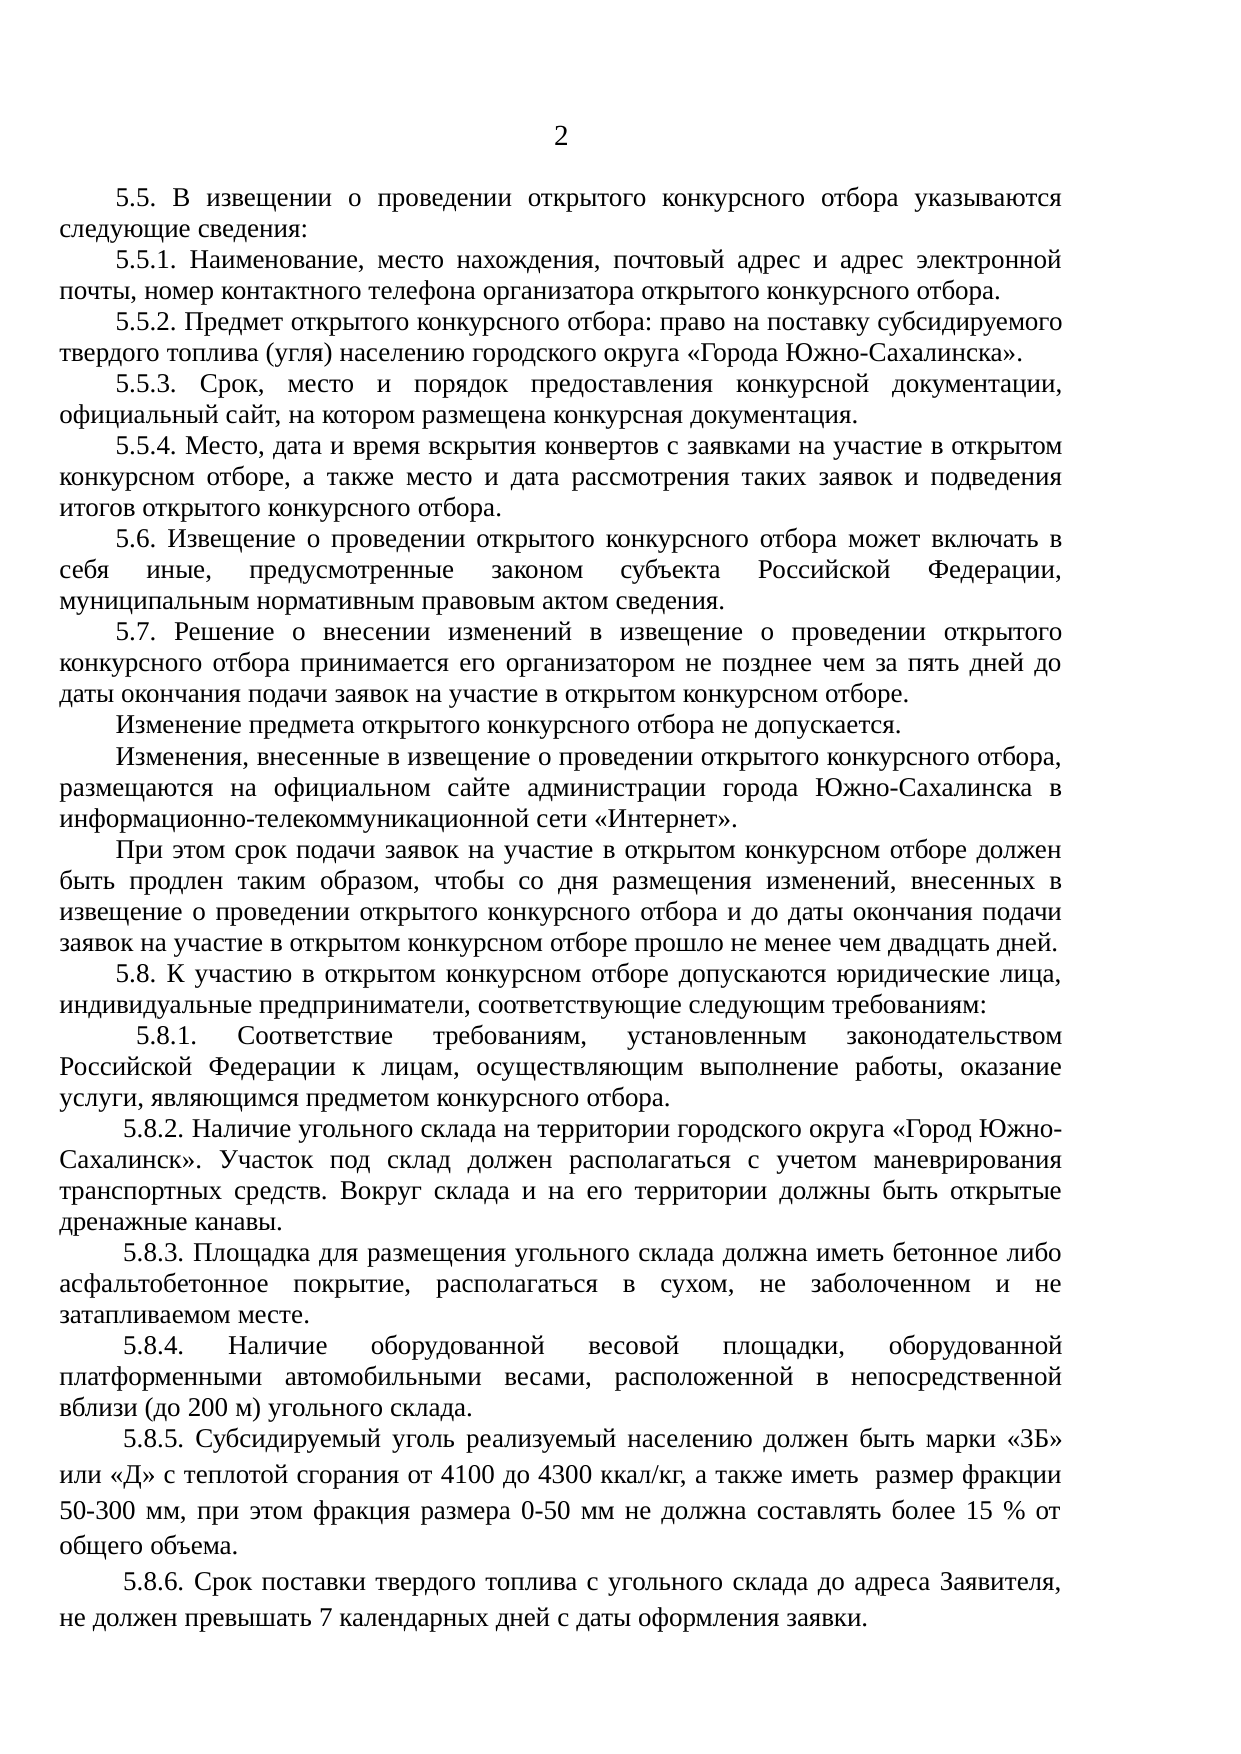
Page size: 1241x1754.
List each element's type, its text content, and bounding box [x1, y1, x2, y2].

text При этом срок подачи заявок на участие в открытом конкурсном отборе должен быть продлен таким образом, чтобы со дня размещения изменений, внесенных в извещение о проведении открытого конкурсного отбора и до даты окончания подачи заявок на участие в открытом конкурсном отборе прошло не менее чем двадцать дней. [59, 833, 1063, 957]
text 5.5.2. Предмет открытого конкурсного отбора: право на поставку субсидируемого твердого топлива (угля) населению городского округа «Города Южно-Сахалинска». [59, 305, 1063, 367]
text 5.5.4. Место, дата и время вскрытия конвертов с заявками на участие в открытом конкурсном отборе, а также место и дата рассмотрения таких заявок и подведения итогов открытого конкурсного отбора. [59, 429, 1063, 523]
text Изменения, внесенные в извещение о проведении открытого конкурсного отбора, размещаются на официальном сайте администрации города Южно-Сахалинска в информационно-телекоммуникационной сети «Интернет». [59, 740, 1063, 833]
text Изменение предмета открытого конкурсного отбора не допускается. [59, 709, 1063, 740]
text 5.8. К участию в открытом конкурсном отборе допускаются юридические лица, индивидуальные предприниматели, соответствующие следующим требованиям: [59, 957, 1063, 1019]
text 5.7. Решение о внесении изменений в извещение о проведении открытого конкурсного отбора принимается его организатором не позднее чем за пять дней до даты окончания подачи заявок на участие в открытом конкурсном отборе. [59, 616, 1063, 709]
text 5.5.3. Срок, место и порядок предоставления конкурсной документации, официальный сайт, на котором размещена конкурсная документация. [59, 367, 1063, 429]
text 5.8.4. Наличие оборудованной весовой площадки, оборудованной платформенными автомобильными весами, расположенной в непосредственной вблизи (до 200 м) угольного склада. [59, 1330, 1063, 1423]
text 5.8.2. Наличие угольного склада на территории городского округа «Город Южно-Сахалинск». Участок под склад должен располагаться с учетом маневрирования транспортных средств. Вокруг склада и на его территории должны быть открытые дренажные канавы. [59, 1112, 1063, 1237]
text 5.5. В извещении о проведении открытого конкурсного отбора указываются следующие сведения: [59, 181, 1063, 243]
text 5.5.1. Наименование, место нахождения, почтовый адрес и адрес электронной почты, номер контактного телефона организатора открытого конкурсного отбора. [59, 243, 1063, 305]
text 5.8.6. Срок поставки твердого топлива с угольного склада до адреса Заявителя, не должен превышать 7 календарных дней с даты оформления заявки. [59, 1565, 1063, 1632]
text 5.8.5. Субсидируемый уголь реализуемый населению должен быть марки «3Б» или «Д» с теплотой сгорания от 4100 до 4300 ккал/кг, а также иметь размер фракции 50-300 мм, при этом фракция размера 0-50 мм не должна составлять более 15 % от общего объема. [59, 1423, 1063, 1561]
text 5.8.1. Соответствие требованиям, установленным законодательством Российской Федерации к лицам, осуществляющим выполнение работы, оказание услуги, являющимся предметом конкурсного отбора. [59, 1019, 1063, 1112]
text 5.6. Извещение о проведении открытого конкурсного отбора может включать в себя иные, предусмотренные законом субъекта Российской Федерации, муниципальным нормативным правовым актом сведения. [59, 523, 1063, 616]
text 5.8.3. Площадка для размещения угольного склада должна иметь бетонное либо асфальтобетонное покрытие, располагаться в сухом, не заболоченном и не затапливаемом месте. [59, 1237, 1063, 1330]
